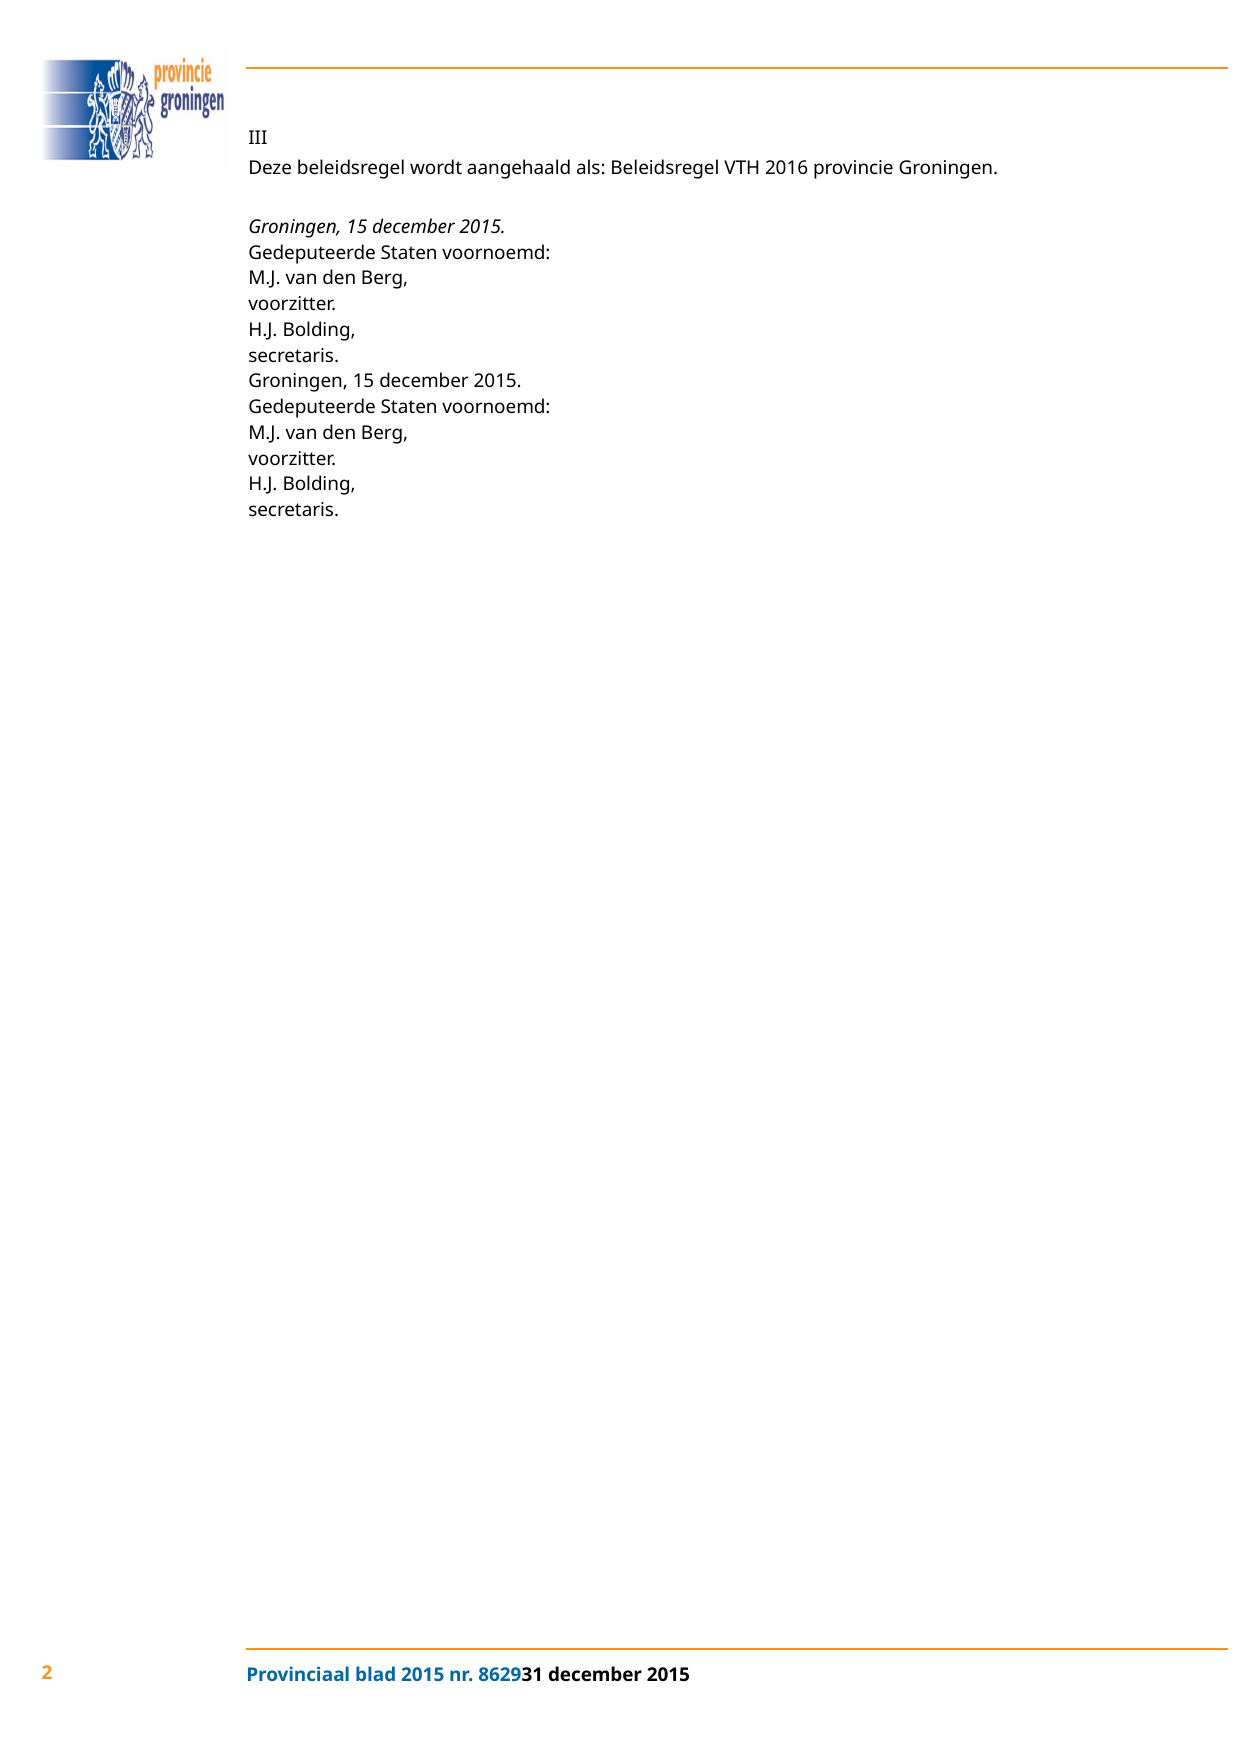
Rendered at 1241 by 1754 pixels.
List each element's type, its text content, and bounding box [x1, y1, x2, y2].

text M.J. van den Berg, [248, 264, 1152, 290]
text Gedeputeerde Staten voornoemd: [248, 393, 1152, 419]
text M.J. van den Berg, [248, 419, 1152, 445]
text H.J. Bolding, [248, 316, 1152, 342]
text voorzitter. [248, 290, 1152, 316]
text Deze beleidsregel wordt aangehaald als: Beleidsregel VTH 2016 provincie Groningen. [248, 154, 1152, 180]
text secretaris. [248, 342, 1152, 367]
text Groningen, 15 december 2015. [248, 367, 1152, 393]
picture [41, 47, 231, 172]
text Groningen, 15 december 2015. [248, 213, 1152, 239]
text H.J. Bolding, [248, 470, 1152, 496]
text Gedeputeerde Staten voornoemd: [248, 239, 1152, 264]
text voorzitter. [248, 445, 1152, 470]
text III [248, 124, 1152, 150]
text secretaris. [248, 496, 1152, 522]
